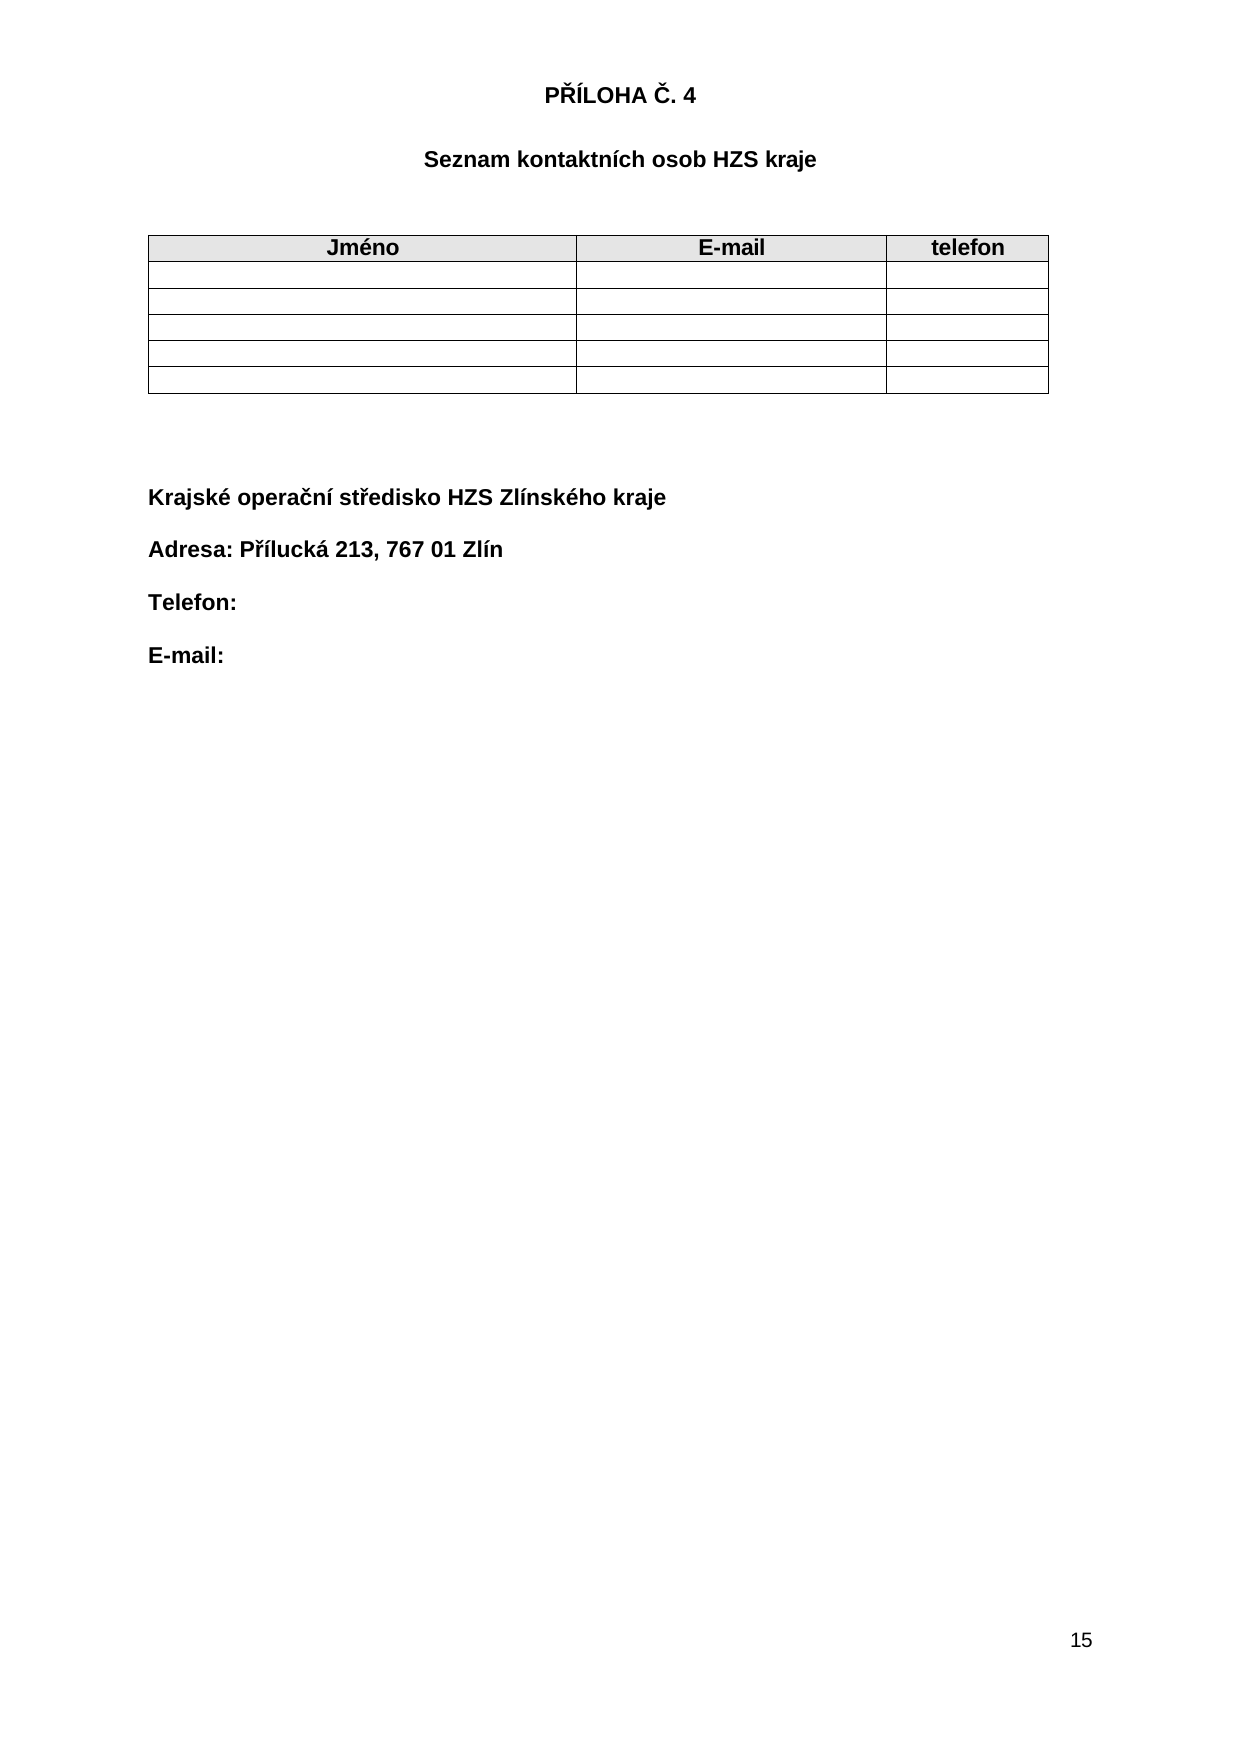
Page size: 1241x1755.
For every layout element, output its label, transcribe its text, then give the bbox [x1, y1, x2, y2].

table_cell [577, 315, 886, 340]
text E-mail: [148, 642, 1108, 668]
table_cell [149, 315, 576, 340]
table_cell [887, 289, 1048, 314]
text Telefon: [148, 589, 1108, 615]
table_cell [887, 367, 1048, 393]
subtitle PŘÍLOHA Č. 4 [133, 82, 1108, 108]
table_cell [887, 262, 1048, 287]
table_cell [577, 289, 886, 314]
table_cell [577, 262, 886, 287]
table_cell [887, 315, 1048, 340]
table_cell [577, 341, 886, 366]
table_cell [149, 367, 576, 393]
table_header telefon [887, 236, 1048, 261]
text Seznam kontaktních osob HZS kraje [133, 146, 1108, 172]
table_cell [577, 367, 886, 393]
table_cell [149, 341, 576, 366]
table_header E-mail [577, 236, 886, 261]
table_cell [149, 262, 576, 287]
table_header Jméno [149, 236, 576, 261]
text Krajské operační středisko HZS Zlínského kraje Adresa: Přílucká 213, 767 01 Zlín [148, 483, 746, 562]
table_cell [887, 341, 1048, 366]
table_cell [149, 289, 576, 314]
